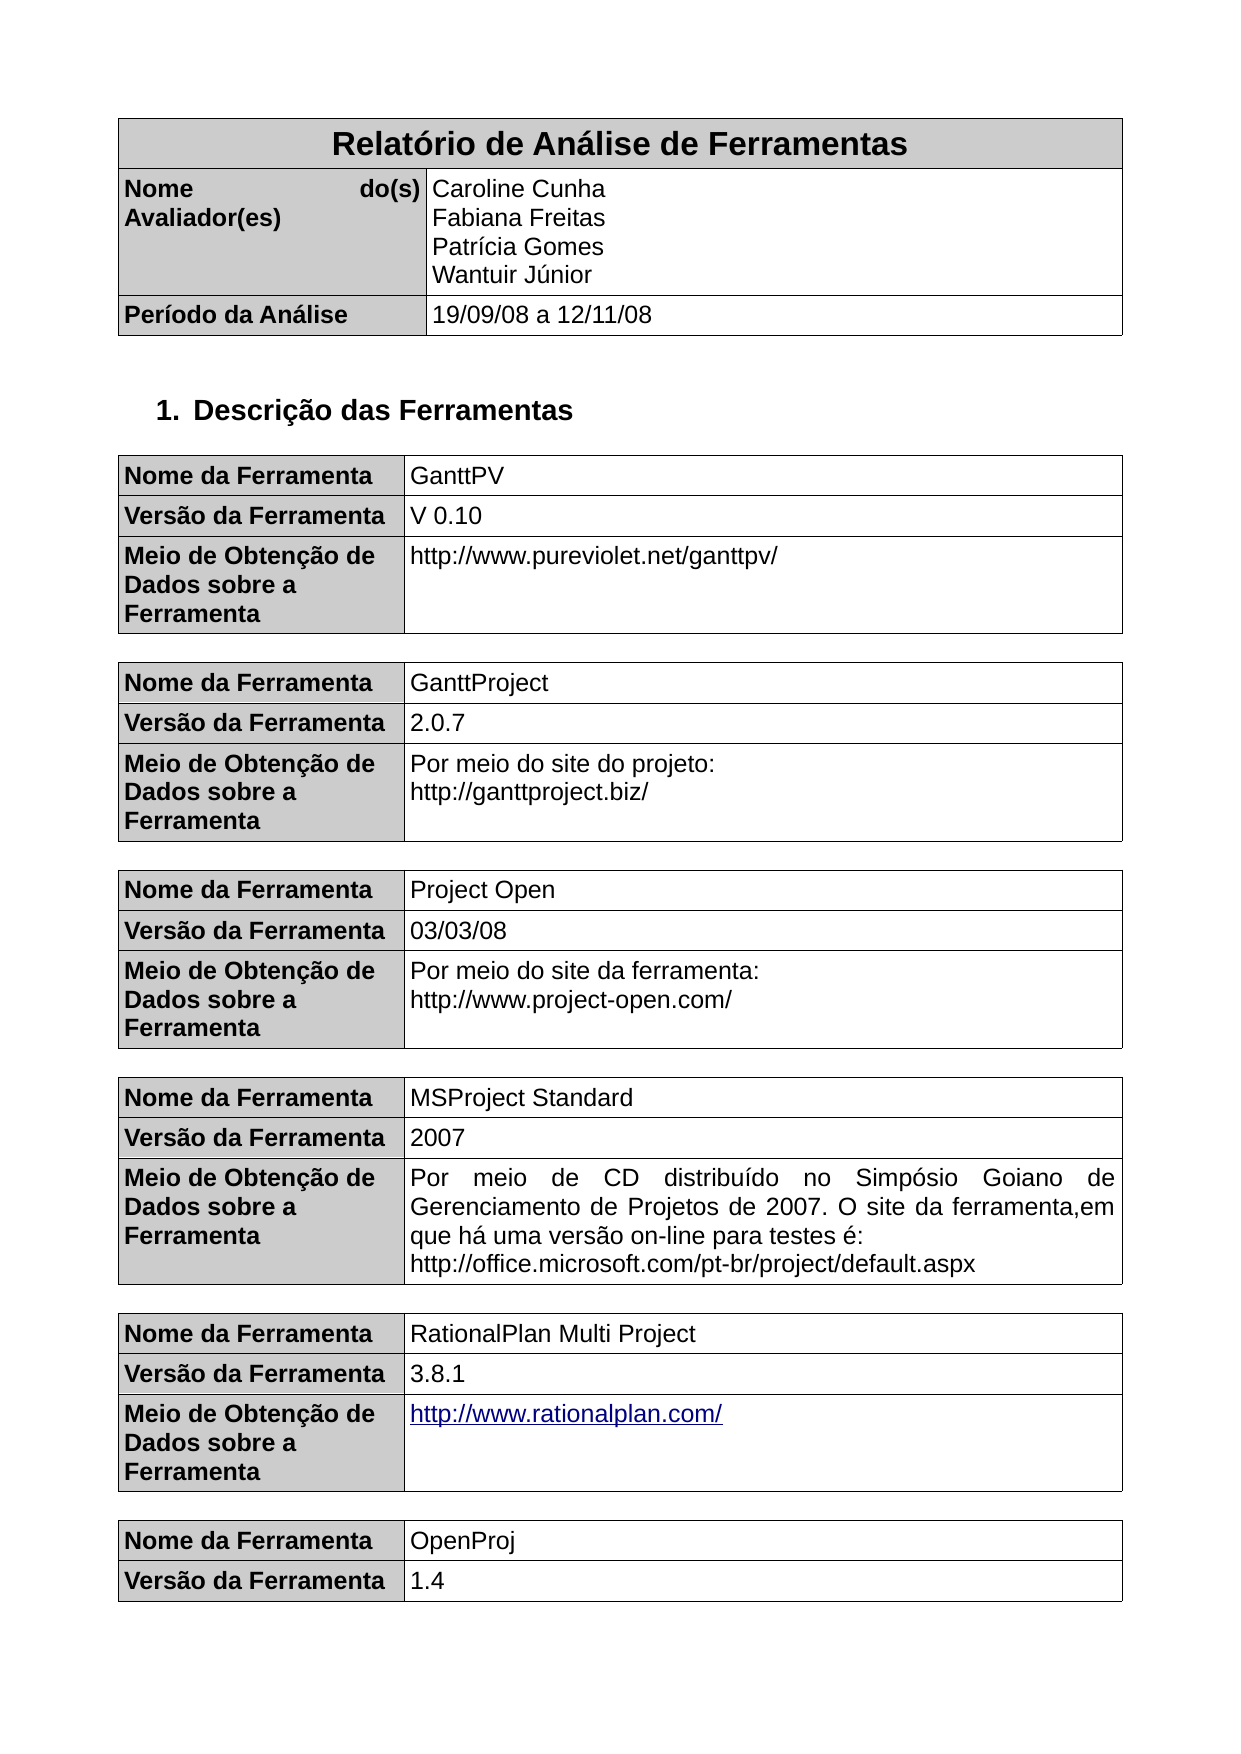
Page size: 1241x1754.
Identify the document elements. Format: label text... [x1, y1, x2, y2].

table_header Nome da Ferramenta [119, 1521, 404, 1560]
table_cell Meio de Obtenção de Dados sobre a Ferramenta [119, 1159, 404, 1284]
table_cell Período da Análise [119, 296, 426, 335]
table_cell Meio de Obtenção de Dados sobre a Ferramenta [119, 951, 404, 1048]
table_header OpenProj [405, 1521, 1122, 1560]
table_cell Meio de Obtenção de Dados sobre a Ferramenta [119, 744, 404, 841]
table_cell Meio de Obtenção de Dados sobre a Ferramenta [119, 537, 404, 633]
table_header Project Open [405, 871, 1122, 910]
table_cell 19/09/08 a 12/11/08 [427, 296, 1122, 335]
table_cell Por meio de CD distribuído no Simpósio Goiano de Gerenciamento de Projetos de 2007. O site da ferramenta,em que há uma versão on-line para testes é: http://office.microsoft.com/pt-br/project/default.aspx [405, 1159, 1122, 1284]
table_cell Meio de Obtenção de Dados sobre a Ferramenta [119, 1395, 404, 1491]
table_cell 03/03/08 [405, 911, 1122, 950]
table_cell Por meio do site do projeto: http://ganttproject.biz/ [405, 744, 1122, 841]
table_cell Versão da Ferramenta [119, 1354, 404, 1393]
table_cell Por meio do site da ferramenta: http://www.project-open.com/ [405, 951, 1122, 1048]
table_header Nome da Ferramenta [119, 1078, 404, 1117]
table_header Nome da Ferramenta [119, 1314, 404, 1353]
table_cell Versão da Ferramenta [119, 1118, 404, 1157]
table_header MSProject Standard [405, 1078, 1122, 1117]
table_header Nome da Ferramenta [119, 871, 404, 910]
list Descrição das Ferramentas [156, 393, 1122, 426]
table_cell http://www.rationalplan.com/ [405, 1395, 1122, 1491]
table_cell Versão da Ferramenta [119, 704, 404, 743]
table_cell 1.4 [405, 1561, 1122, 1601]
table_cell V 0.10 [405, 496, 1122, 536]
table_cell http://www.pureviolet.net/ganttpv/ [405, 537, 1122, 633]
table_cell Versão da Ferramenta [119, 496, 404, 536]
table_header GanttPV [405, 456, 1122, 495]
table_header Nome da Ferramenta [119, 663, 404, 702]
table_cell Caroline Cunha Fabiana Freitas Patrícia Gomes Wantuir Júnior [427, 169, 1122, 295]
table_header RationalPlan Multi Project [405, 1314, 1122, 1353]
table_header GanttProject [405, 663, 1122, 702]
table_header Nome da Ferramenta [119, 456, 404, 495]
table_cell 2.0.7 [405, 704, 1122, 743]
table_cell Versão da Ferramenta [119, 1561, 404, 1601]
table_cell Nome do(s) Avaliador(es) [119, 169, 426, 295]
table_cell 3.8.1 [405, 1354, 1122, 1393]
table_header Relatório de Análise de Ferramentas [119, 119, 1122, 168]
table_cell Versão da Ferramenta [119, 911, 404, 950]
table_cell 2007 [405, 1118, 1122, 1157]
